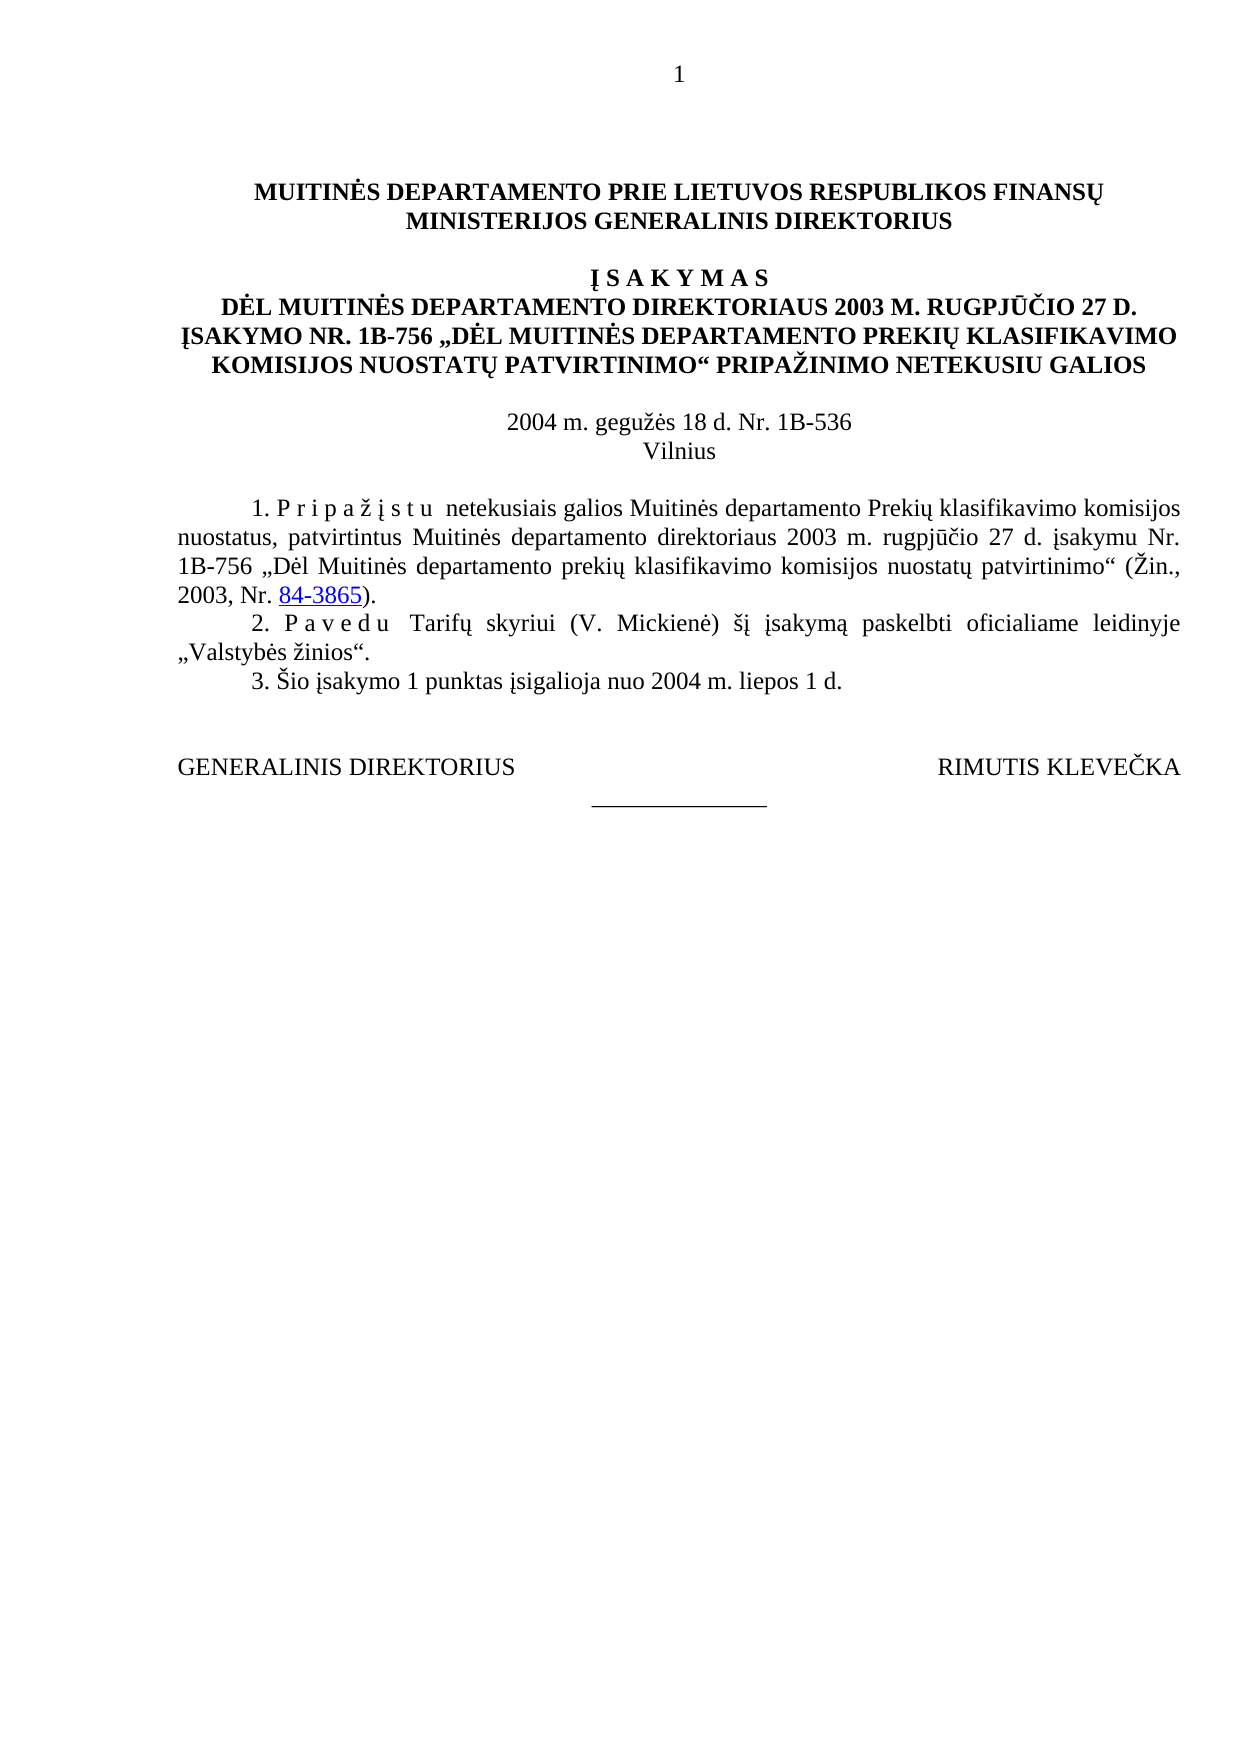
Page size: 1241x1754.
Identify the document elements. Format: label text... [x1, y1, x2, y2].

text 3. Šio įsakymo 1 punktas įsigalioja nuo 2004 m. liepos 1 d. [177, 666, 1181, 695]
text 2. Pavedu Tarifų skyriui (V. Mickienė) šį įsakymą paskelbti oficialiame leidinyje „Valstybės žinios“. [177, 608, 1181, 666]
text 2004 m. gegužės 18 d. Nr. 1B-536 [177, 407, 1181, 436]
text ______________ [177, 781, 1181, 810]
text MUITINĖS DEPARTAMENTO PRIE LIETUVOS RESPUBLIKOS FINANSŲ MINISTERIJOS GENERALINIS DIREKTORIUS [177, 177, 1181, 235]
text DĖL MUITINĖS DEPARTAMENTO DIREKTORIAUS 2003 M. RUGPJŪČIO 27 D. ĮSAKYMO NR. 1B-756 „DĖL MUITINĖS DEPARTAMENTO PREKIŲ KLASIFIKAVIMO KOMISIJOS NUOSTATŲ PATVIRTINIMO“ PRIPAŽINIMO NETEKUSIU GALIOS [177, 292, 1181, 378]
text Į S A K Y M A S [177, 263, 1181, 292]
text Vilnius [177, 436, 1181, 465]
text GENERALINIS DIREKTORIUS RIMUTIS KLEVEČKA [177, 752, 1181, 781]
text 1. Pripažįstu netekusiais galios Muitinės departamento Prekių klasifikavimo komisijos nuostatus, patvirtintus Muitinės departamento direktoriaus 2003 m. rugpjūčio 27 d. įsakymu Nr. 1B-756 „Dėl Muitinės departamento prekių klasifikavimo komisijos nuostatų patvirtinimo“ (Žin., 2003, Nr. 84-3865). [177, 493, 1181, 608]
